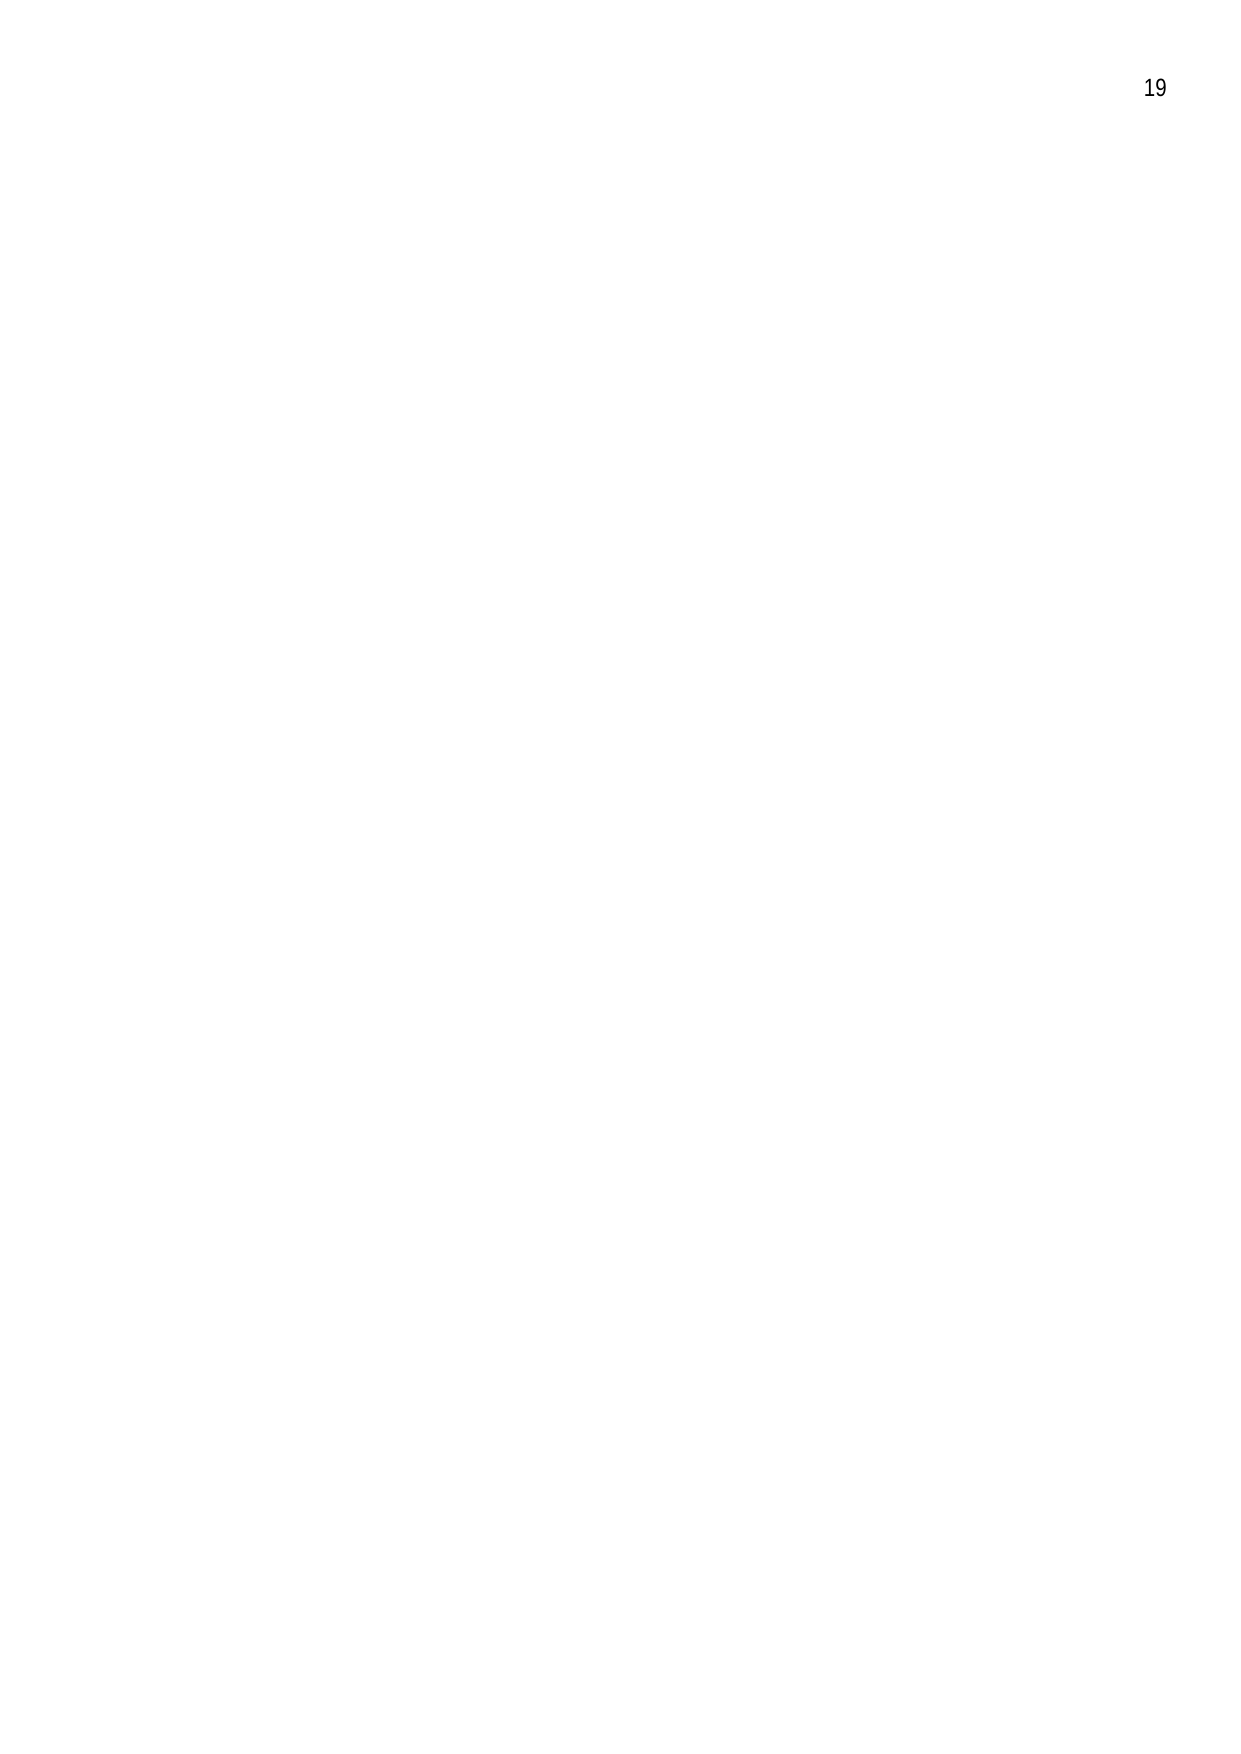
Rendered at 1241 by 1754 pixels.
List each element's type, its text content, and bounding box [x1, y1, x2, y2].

text 19 [1144, 72, 1180, 101]
